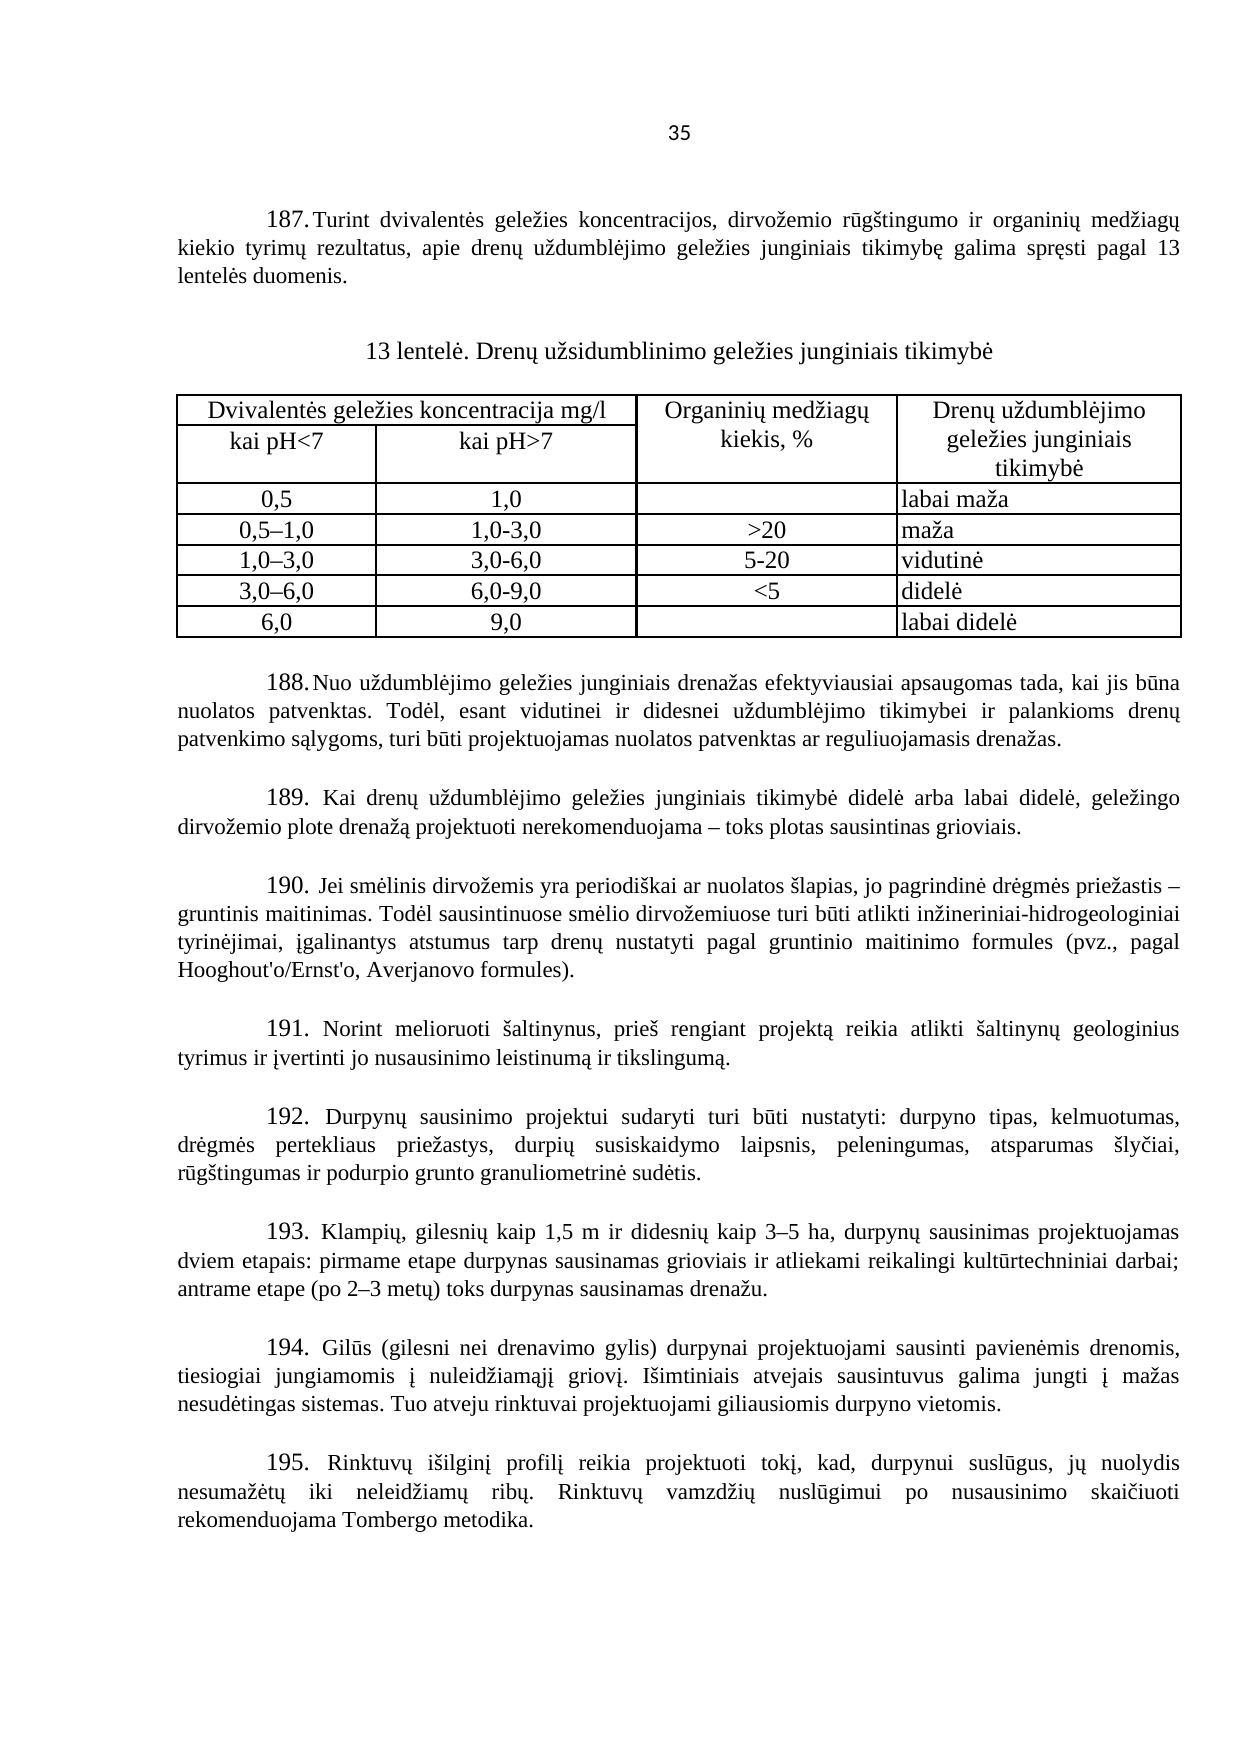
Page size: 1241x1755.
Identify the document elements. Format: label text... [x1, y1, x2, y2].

table_cell 1,0-3,0 [377, 515, 635, 543]
table_cell 0,5 [178, 484, 375, 513]
text 187. Turint dvivalentės geležies koncentracijos, dirvožemio rūgštingumo ir organinių medžiagų kiekio tyrimų rezultatus, apie drenų uždumblėjimo geležies junginiais tikimybę galima spręsti pagal 13 lentelės duomenis. [177, 204, 1181, 289]
table_cell labai maža [898, 484, 1180, 513]
text 195. Rinktuvų išilginį profilį reikia projektuoti tokį, kad, durpynui suslūgus, jų nuolydis nesumažėtų iki neleidžiamų ribų. Rinktuvų vamzdžių nuslūgimui po nusausinimo skaičiuoti rekomenduojama Tombergo metodika. [177, 1447, 1181, 1532]
table_cell [638, 607, 896, 636]
text 192. Durpynų sausinimo projektui sudaryti turi būti nustatyti: durpyno tipas, kelmuotumas, drėgmės pertekliaus priežastys, durpių susiskaidymo laipsnis, peleningumas, atsparumas šlyčiai, rūgštingumas ir podurpio grunto granuliometrinė sudėtis. [177, 1101, 1181, 1186]
text 190. Jei smėlinis dirvožemis yra periodiškai ar nuolatos šlapias, jo pagrindinė drėgmės priežastis – gruntinis maitinimas. Todėl sausintinuose smėlio dirvožemiuose turi būti atlikti inžineriniai-hidrogeologiniai tyrinėjimai, įgalinantys atstumus tarp drenų nustatyti pagal gruntinio maitinimo formules (pvz., pagal Hooghout'o/Ernst'o, Averjanovo formules). [177, 870, 1181, 983]
table_cell >20 [638, 515, 896, 543]
table_header Dvivalentės geležies koncentracija mg/l [178, 396, 635, 424]
table_cell 6,0-9,0 [377, 576, 635, 605]
text 188. Nuo uždumblėjimo geležies junginiais drenažas efektyviausiai apsaugomas tada, kai jis būna nuolatos patvenktas. Todėl, esant vidutinei ir didesnei uždumblėjimo tikimybei ir palankioms drenų patvenkimo sąlygoms, turi būti projektuojamas nuolatos patvenktas ar reguliuojamasis drenažas. [177, 667, 1181, 752]
table_header Organinių medžiagų kiekis, % [638, 396, 896, 482]
table_cell 3,0-6,0 [377, 546, 635, 574]
table_cell didelė [898, 576, 1180, 605]
table_cell <5 [638, 576, 896, 605]
text 189. Kai drenų uždumblėjimo geležies junginiais tikimybė didelė arba labai didelė, geležingo dirvožemio plote drenažą projektuoti nerekomenduojama – toks plotas sausintinas grioviais. [177, 782, 1181, 839]
text 191. Norint melioruoti šaltinynus, prieš rengiant projektą reikia atlikti šaltinynų geologinius tyrimus ir įvertinti jo nusausinimo leistinumą ir tikslingumą. [177, 1013, 1181, 1070]
text 194. Gilūs (gilesni nei drenavimo gylis) durpynai projektuojami sausinti pavienėmis drenomis, tiesiogiai jungiamomis į nuleidžiamąjį griovį. Išimtiniais atvejais sausintuvus galima jungti į mažas nesudėtingas sistemas. Tuo atveju rinktuvai projektuojami giliausiomis durpyno vietomis. [177, 1332, 1181, 1417]
table_cell 5-20 [638, 546, 896, 574]
table_cell maža [898, 515, 1180, 543]
table_cell [638, 484, 896, 513]
table_cell 9,0 [377, 607, 635, 636]
table_cell kai pH>7 [377, 426, 635, 482]
text 13 lentelė. Drenų užsidumblinimo geležies junginiais tikimybė [177, 336, 1181, 365]
table_header Drenų uždumblėjimo geležies junginiais tikimybė [898, 396, 1180, 482]
table_cell 0,5–1,0 [178, 515, 375, 543]
table_cell labai didelė [898, 607, 1180, 636]
table_cell 1,0–3,0 [178, 546, 375, 574]
table_cell kai pH<7 [178, 426, 375, 482]
table_cell 3,0–6,0 [178, 576, 375, 605]
text 193. Klampių, gilesnių kaip 1,5 m ir didesnių kaip 3–5 ha, durpynų sausinimas projektuojamas dviem etapais: pirmame etape durpynas sausinamas grioviais ir atliekami reikalingi kultūrtechniniai darbai; antrame etape (po 2–3 metų) toks durpynas sausinamas drenažu. [177, 1216, 1181, 1301]
table_cell vidutinė [898, 546, 1180, 574]
table_cell 1,0 [377, 484, 635, 513]
table_cell 6,0 [178, 607, 375, 636]
